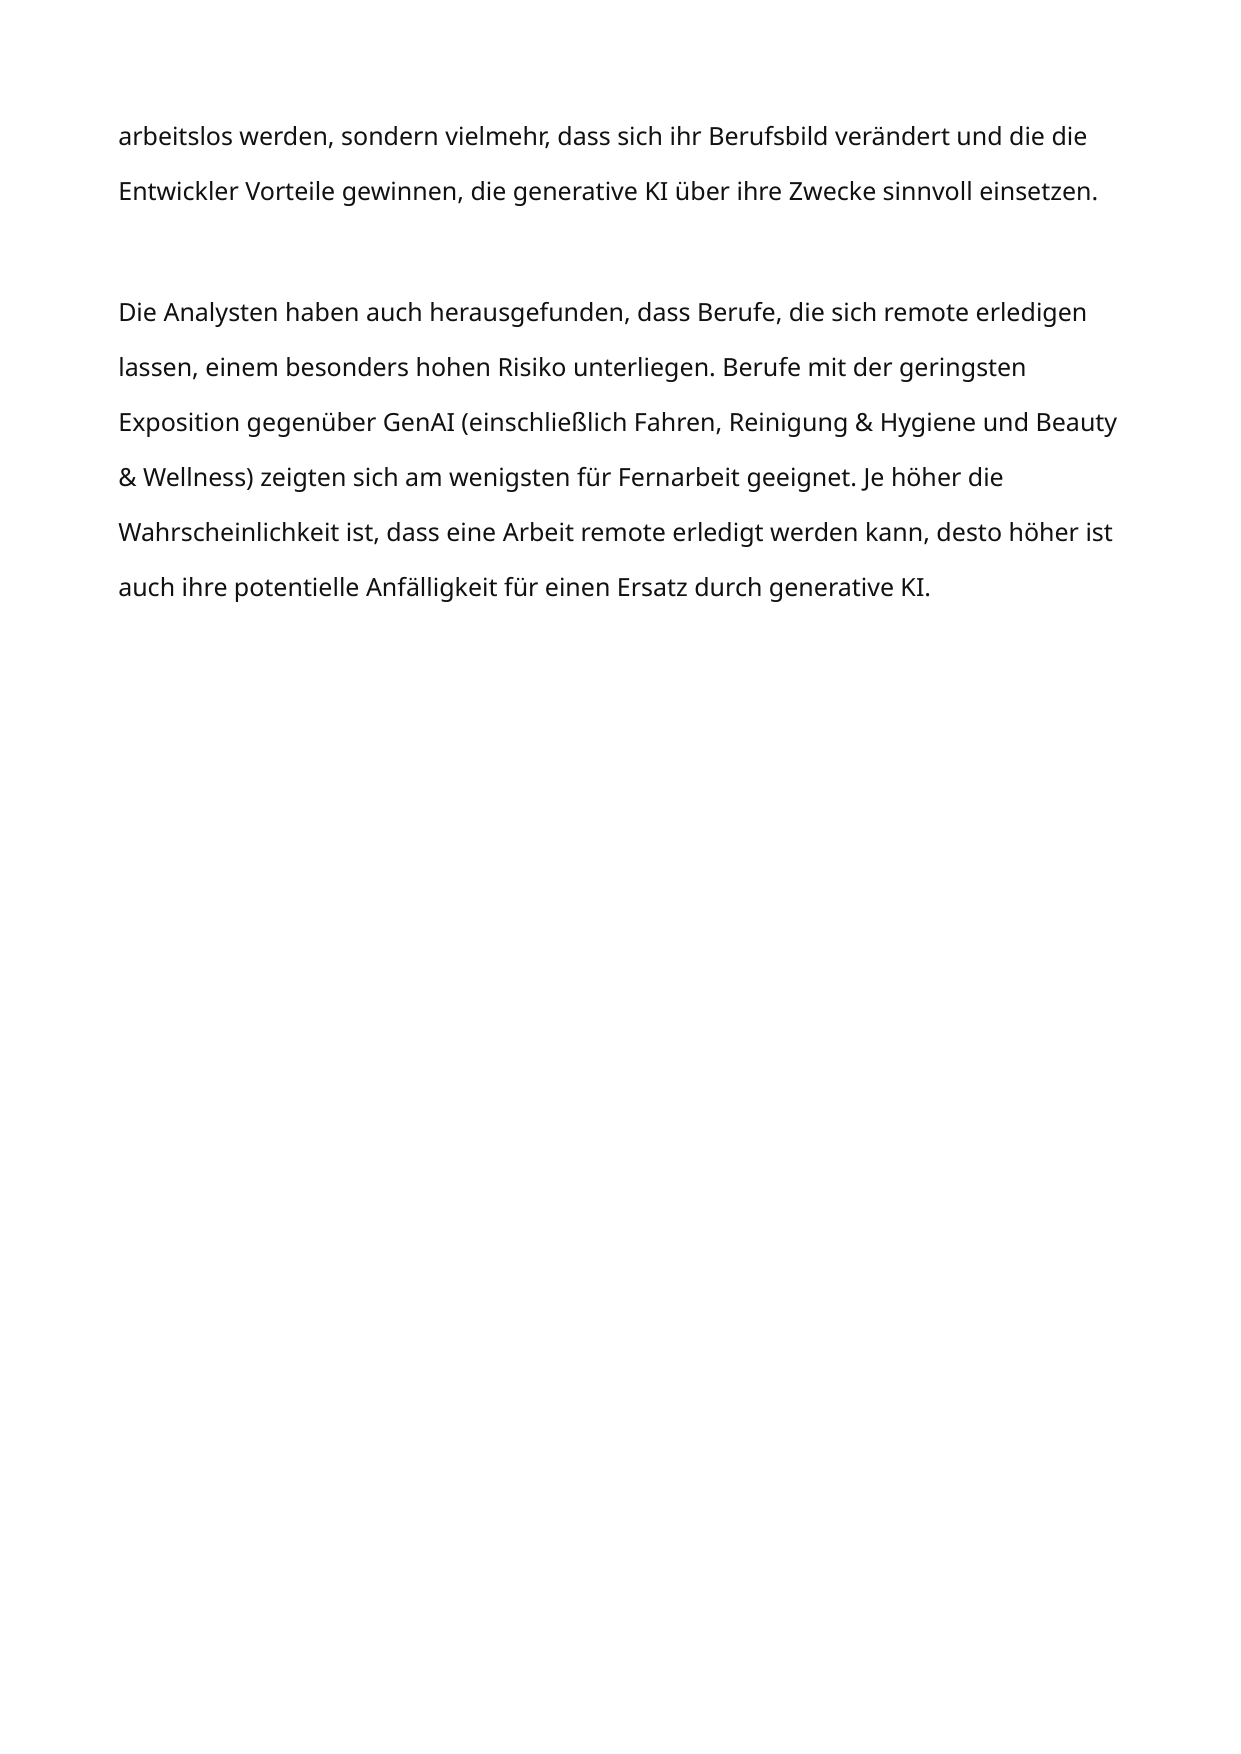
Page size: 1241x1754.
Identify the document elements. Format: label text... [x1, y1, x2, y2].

text arbeitslos werden, sondern vielmehr, dass sich ihr Berufsbild verändert und die die Entwickler Vorteile gewinnen, die generative KI über ihre Zwecke sinnvoll einsetzen. [118, 118, 1122, 207]
text Die Analysten haben auch herausgefunden, dass Berufe, die sich remote erledigen lassen, einem besonders hohen Risiko unterliegen. Berufe mit der geringsten Exposition gegenüber GenAI (einschließlich Fahren, Reinigung & Hygiene und Beauty & Wellness) zeigten sich am wenigsten für Fernarbeit geeignet. Je höher die Wahrscheinlichkeit ist, dass eine Arbeit remote erledigt werden kann, desto höher ist auch ihre potentielle Anfälligkeit für einen Ersatz durch generative KI. [118, 294, 1122, 604]
